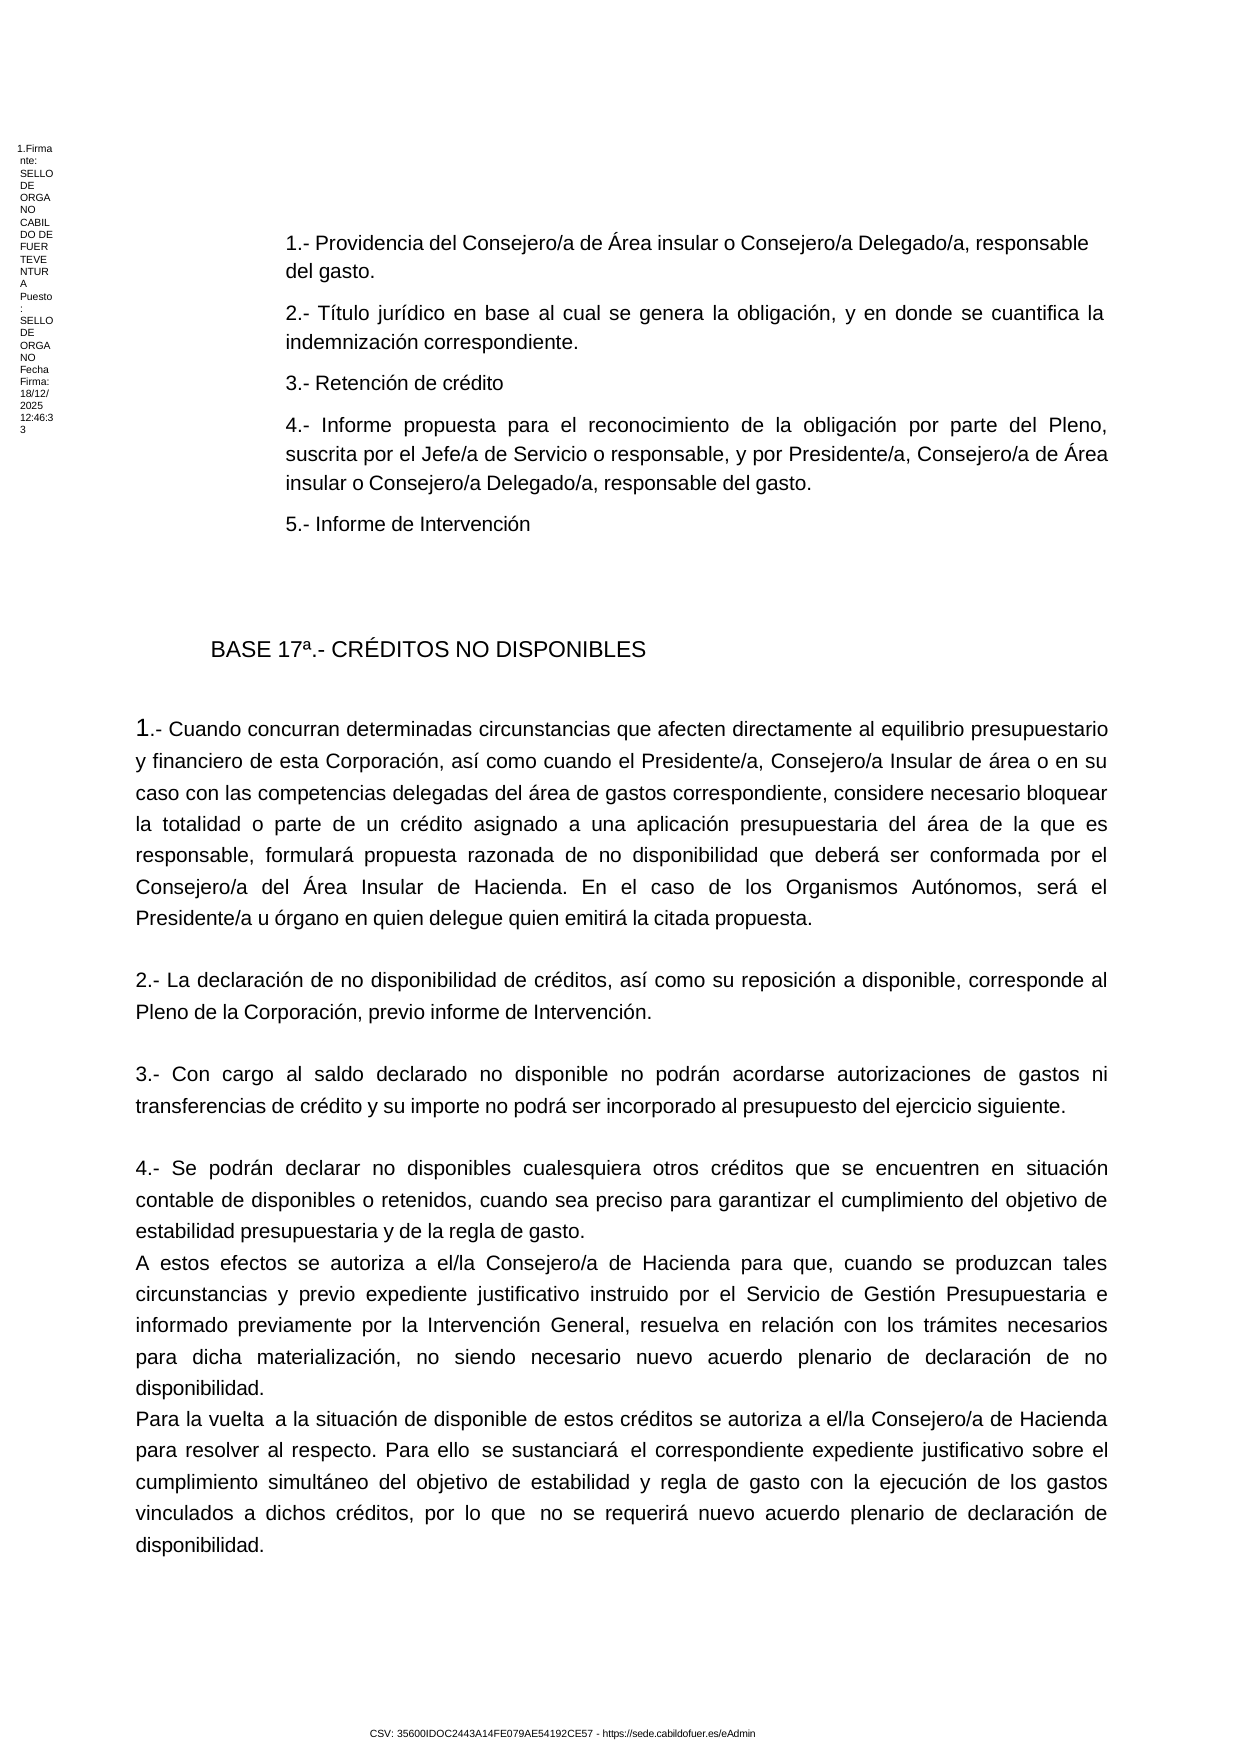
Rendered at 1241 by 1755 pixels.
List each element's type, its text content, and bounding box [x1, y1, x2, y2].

text Fecha Firma: 18/12/2025 12:46:33 [20, 364, 54, 436]
text 1.- Providencia del Consejero/a de Área insular o Consejero/a Delegado/a, responsable del gasto. [285, 230, 1107, 283]
text 3.- Con cargo al saldo declarado no disponible no podrán acordarse autorizaciones de gastos ni transferencias de crédito y su importe no podrá ser incorporado al presupuesto del ejercicio siguiente. [135, 1062, 1108, 1118]
text 5.- Informe de Intervención [285, 512, 1120, 536]
text Para la vuelta a la situación de disponible de estos créditos se autoriza a el/la Consejero/a de Hacienda para resolver al respecto. Para ello se sustanciará el correspondiente expediente justificativo sobre el cumplimiento simultáneo del objetivo de estabilidad y regla de gasto con la ejecución de los gastos vinculados a dichos créditos, por lo que no se requerirá nuevo acuerdo plenario de declaración de disponibilidad. [135, 1407, 1108, 1556]
text 2.- Título jurídico en base al cual se genera la obligación, y en donde se cuantifica la indemnización correspondiente. [285, 301, 1120, 354]
text A estos efectos se autoriza a el/la Consejero/a de Hacienda para que, cuando se produzcan tales circunstancias y previo expediente justificativo instruido por el Servicio de Gestión Presupuestaria e informado previamente por la Intervención General, resuelva en relación con los trámites necesarios para dicha materialización, no siendo necesario nuevo acuerdo plenario de declaración de no disponibilidad. [135, 1250, 1108, 1400]
text 2.- La declaración de no disponibilidad de créditos, así como su reposición a disponible, corresponde al Pleno de la Corporación, previo informe de Intervención. [135, 968, 1108, 1024]
subtitle BASE 17ª.- CRÉDITOS NO DISPONIBLES [210, 636, 1120, 663]
text 1.Firmante: SELLO DE ORGANO CABILDO DE FUERTEVENTURA Puesto: SELLO DE ORGANO [17, 143, 54, 363]
text 4.- Se podrán declarar no disponibles cualesquiera otros créditos que se encuentren en situación contable de disponibles o retenidos, cuando sea preciso para garantizar el cumplimiento del objetivo de estabilidad presupuestaria y de la regla de gasto. [135, 1156, 1108, 1243]
text 1.- Cuando concurran determinadas circunstancias que afecten directamente al equilibrio presupuestario y financiero de esta Corporación, así como cuando el Presidente/a, Consejero/a Insular de área o en su caso con las competencias delegadas del área de gastos correspondiente, considere necesario bloquear la totalidad o parte de un crédito asignado a una aplicación presupuestaria del área de la que es responsable, formulará propuesta razonada de no disponibilidad que deberá ser conformada por el Consejero/a del Área Insular de Hacienda. En el caso de los Organismos Autónomos, será el Presidente/a u órgano en quien delegue quien emitirá la citada propuesta. [135, 713, 1108, 930]
text 4.- Informe propuesta para el reconocimiento de la obligación por parte del Pleno, suscrita por el Jefe/a de Servicio o responsable, y por Presidente/a, Consejero/a de Área insular o Consejero/a Delegado/a, responsable del gasto. [285, 413, 1108, 495]
text 3.- Retención de crédito [285, 371, 1120, 395]
